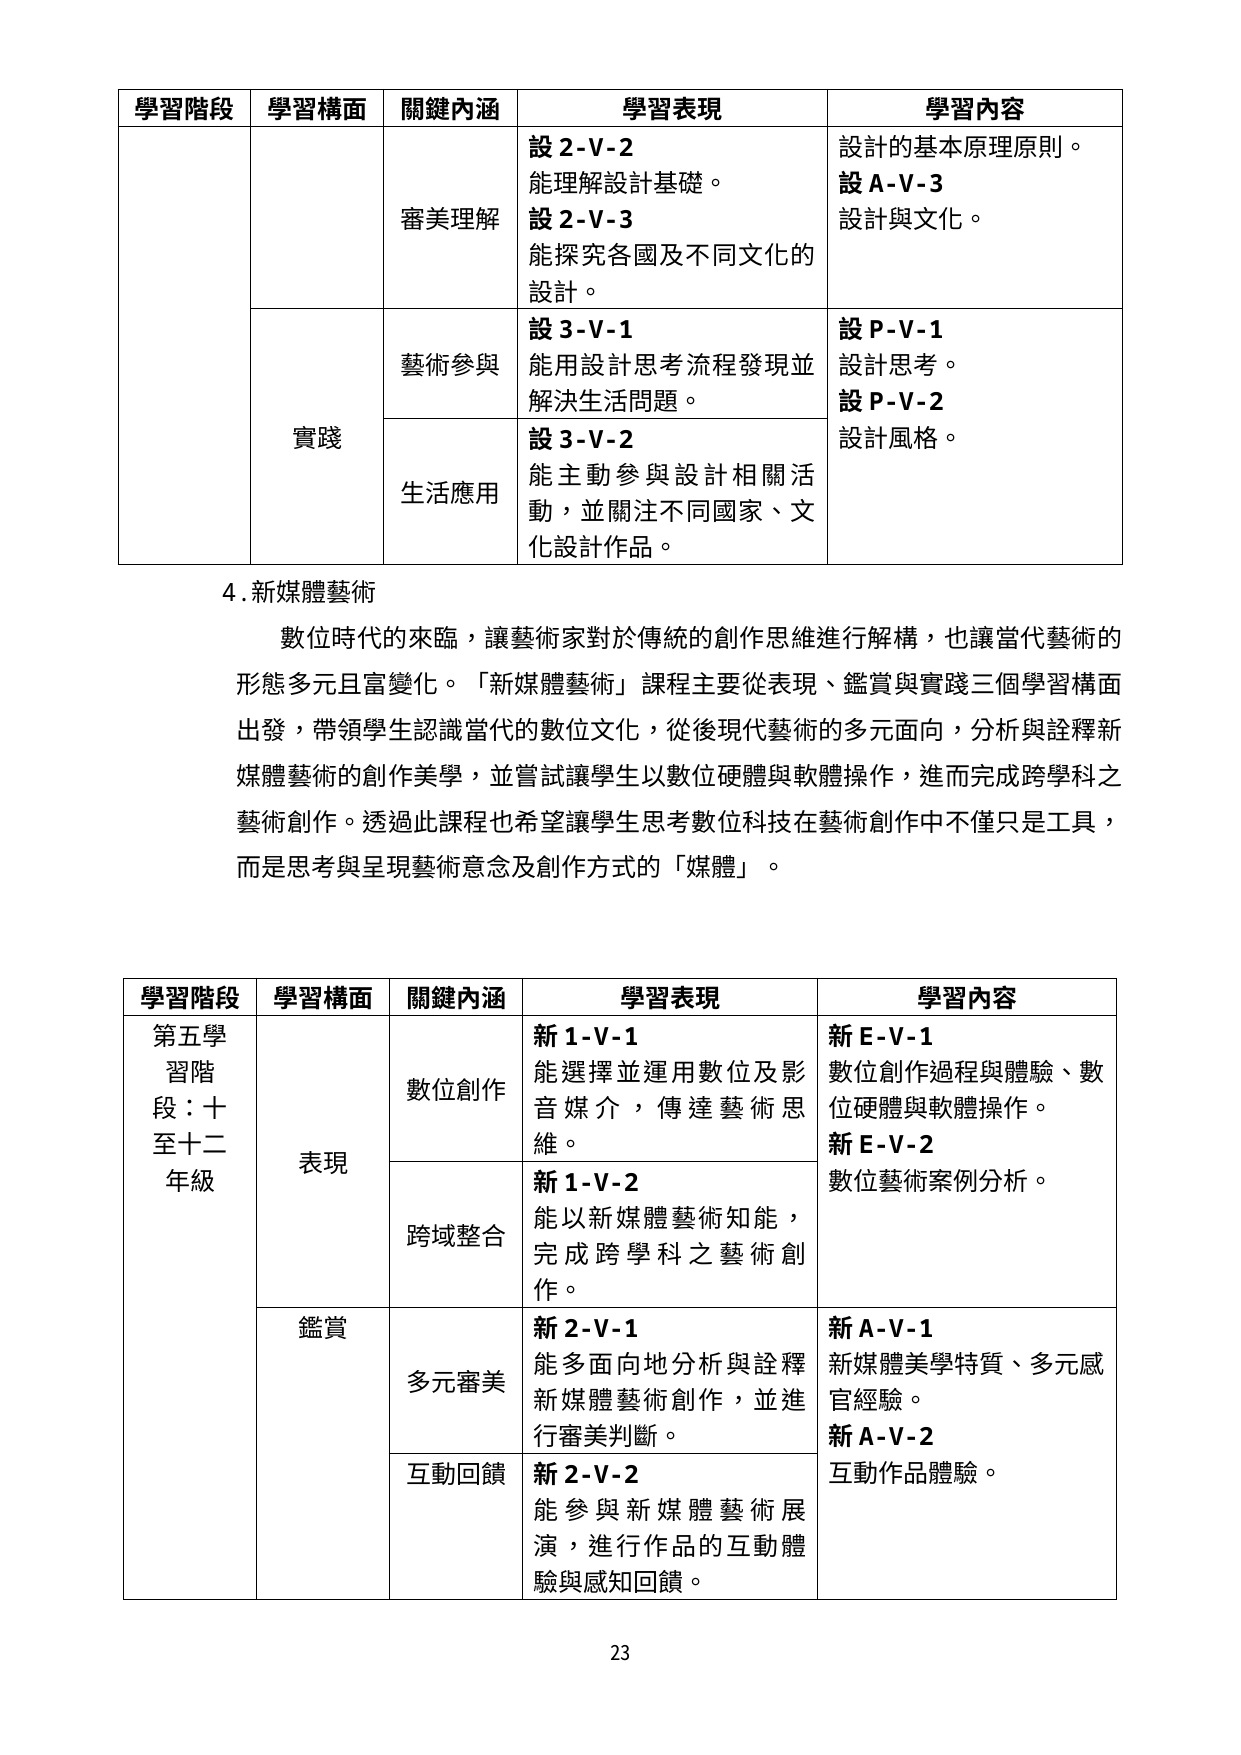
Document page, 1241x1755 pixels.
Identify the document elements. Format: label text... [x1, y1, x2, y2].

table_header 學習內容 [828, 90, 1122, 126]
table_cell 生活應用 [384, 419, 517, 564]
text 4.新媒體藝術 [118, 565, 1122, 611]
table_header 關鍵內涵 [390, 979, 522, 1015]
table_cell 鑑賞 [257, 1308, 389, 1599]
table_header 學習構面 [257, 979, 389, 1015]
table_cell 審美理解 [384, 127, 517, 308]
table_header 學習內容 [818, 979, 1116, 1015]
table_cell 數位創作 [390, 1016, 522, 1161]
table_cell 設計的基本原理原則。 設A-V-3 設計與文化。 [828, 127, 1122, 308]
table_header 學習階段 [119, 90, 250, 126]
table_cell 多元審美 [390, 1308, 522, 1453]
text 數位時代的來臨，讓藝術家對於傳統的創作思維進行解構，也讓當代藝術的形態多元且富變化。「新媒體藝術」課程主要從表現、鑑賞與實踐三個學習構面出發，帶領學生認識當代的數位文化，從後現代藝術的多元面向，分析與詮釋新媒體藝術的創作美學，並嘗試讓學生以數位硬體與軟體操作，進而完成跨學科之藝術創作。透過此課程也希望讓學生思考數位科技在藝術創作中不僅只是工具，而是思考與呈現藝術意念及創作方式的「媒體」。 [236, 611, 1122, 886]
table_header 學習表現 [518, 90, 827, 126]
table_cell 新1-V-1 能選擇並運用數位及影音媒介，傳達藝術思維。 [523, 1016, 817, 1161]
table_cell 設2-V-2 能理解設計基礎。 設2-V-3 能探究各國及不同文化的設計。 [518, 127, 827, 308]
table_cell 新E-V-1 數位創作過程與體驗、數位硬體與軟體操作。 新E-V-2 數位藝術案例分析。 [818, 1016, 1116, 1307]
table_cell 設3-V-2 能主動參與設計相關活動，並關注不同國家、文化設計作品。 [518, 419, 827, 564]
table_header 學習構面 [251, 90, 383, 126]
table_cell 藝術參與 [384, 309, 517, 418]
table_cell 跨域整合 [390, 1162, 522, 1307]
table_header 學習表現 [523, 979, 817, 1015]
table_cell 互動回饋 [390, 1454, 522, 1599]
table_cell 設3-V-1 能用設計思考流程發現並解決生活問題。 [518, 309, 827, 418]
table_header 學習階段 [124, 979, 256, 1015]
table_cell 新1-V-2 能以新媒體藝術知能，完成跨學科之藝術創作。 [523, 1162, 817, 1307]
table_cell 新A-V-1 新媒體美學特質、多元感官經驗。 新A-V-2 互動作品體驗。 [818, 1308, 1116, 1599]
table_cell [251, 127, 383, 308]
table_cell 新2-V-1 能多面向地分析與詮釋新媒體藝術創作，並進行審美判斷。 [523, 1308, 817, 1453]
table_cell 實踐 [251, 309, 383, 564]
table_cell [119, 127, 250, 564]
table_cell 設P-V-1 設計思考。 設P-V-2 設計風格。 [828, 309, 1122, 564]
table_cell 表現 [257, 1016, 389, 1307]
table_cell 新2-V-2 能參與新媒體藝術展演，進行作品的互動體驗與感知回饋。 [523, 1454, 817, 1599]
table_header 關鍵內涵 [384, 90, 517, 126]
table_cell 第五學習階段：十至十二年級 [124, 1016, 256, 1599]
